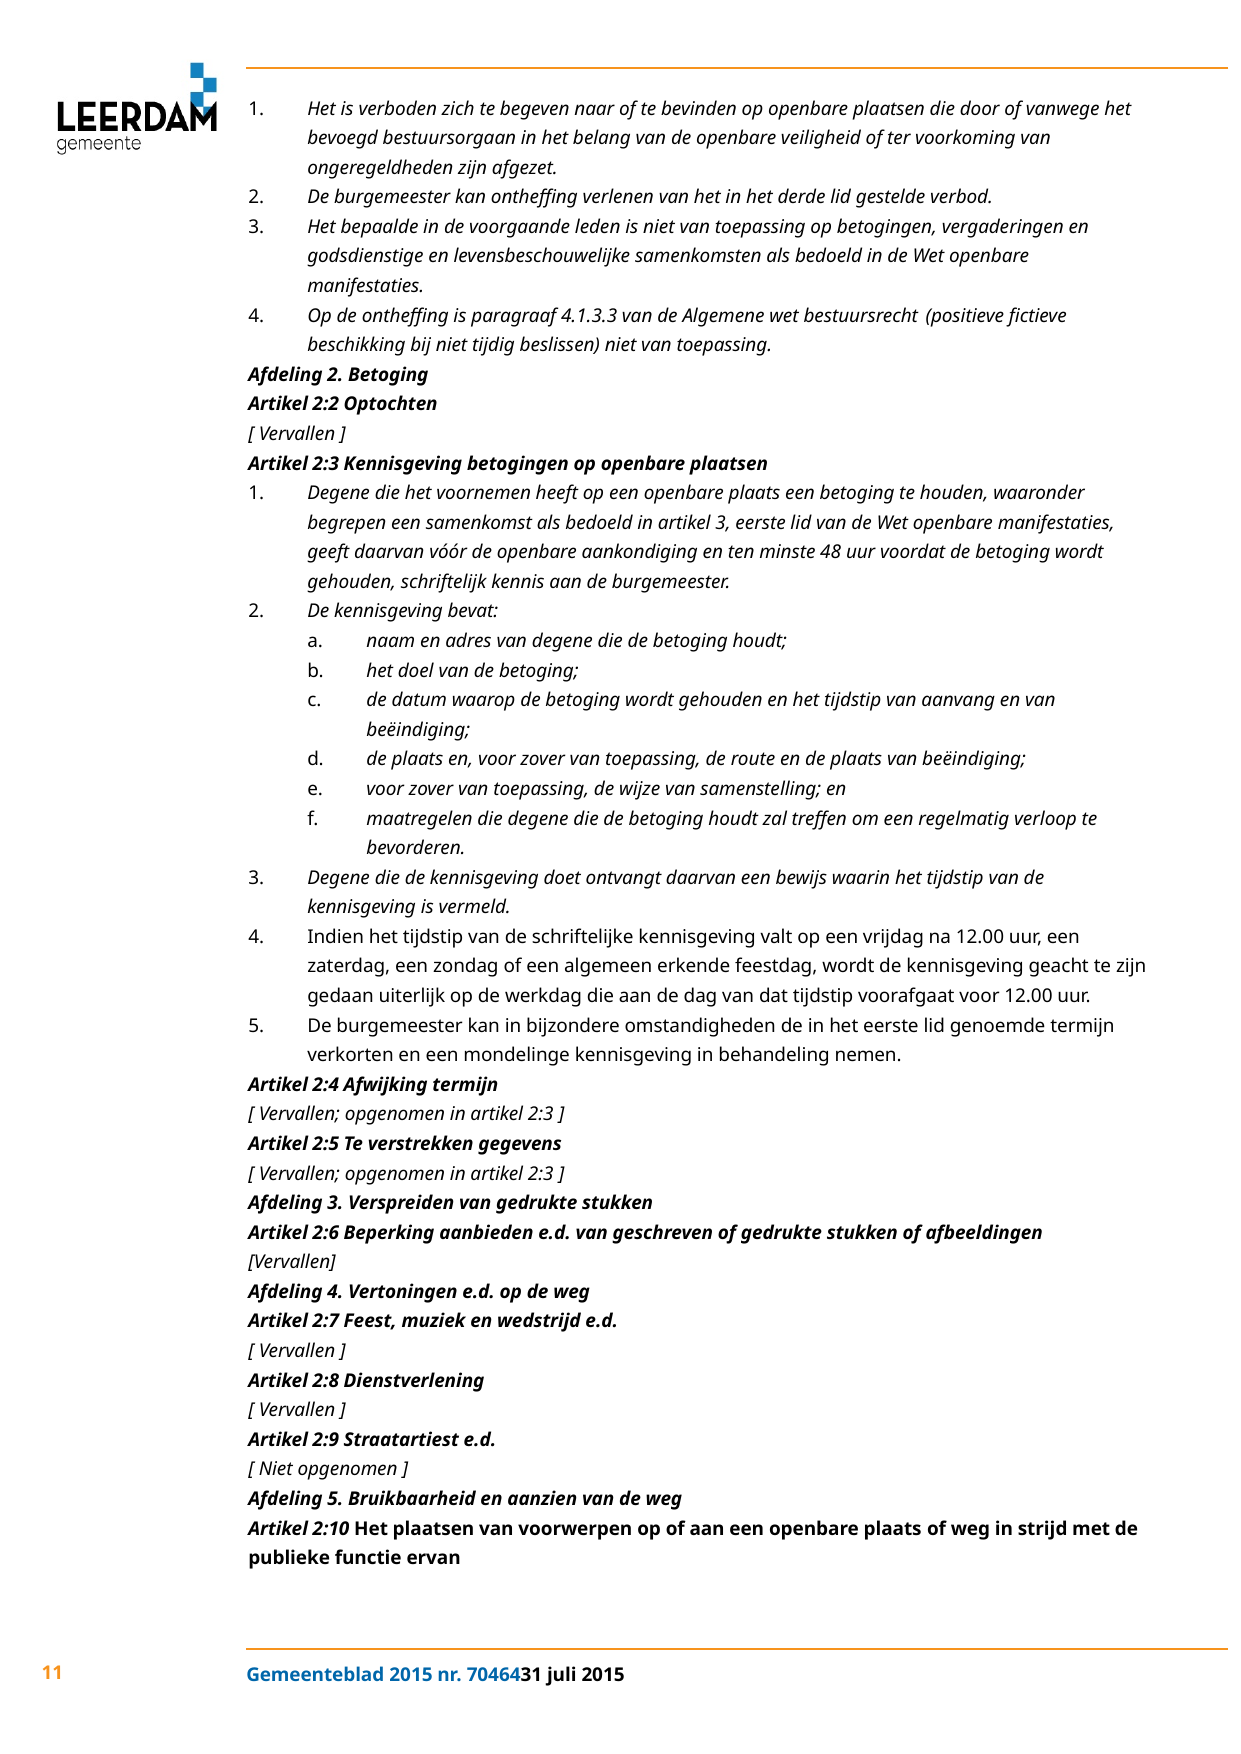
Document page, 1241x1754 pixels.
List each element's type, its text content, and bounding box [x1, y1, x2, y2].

text [Vervallen] [248, 1248, 1152, 1274]
text Artikel 2:10 Het plaatsen van voorwerpen op of aan een openbare plaats of weg in strijd met de publieke functie ervan [248, 1515, 1152, 1570]
text Artikel 2:6 Beperking aanbieden e.d. van geschreven of gedrukte stukken of afbeeldingen [248, 1219, 1152, 1245]
text Artikel 2:5 Te verstrekken gegevens [248, 1130, 1152, 1156]
list Degene die het voornemen heeft op een openbare plaats een betoging te houden, waaronder begrepen een samenkomst als bedoeld in artikel 3, eerste lid van de Wet openbare manifestaties, geeft daarvan vóór de openbare aankondiging en ten minste 48 uur voordat de betoging wordt gehouden, schriftelijk kennis aan de burgemeester. [248, 479, 1152, 594]
text [ Vervallen; opgenomen in artikel 2:3 ] [248, 1101, 1152, 1126]
list De burgemeester kan ontheffing verlenen van het in het derde lid gestelde verbod. [248, 183, 1152, 209]
text Afdeling 4. Vertoningen e.d. op de weg [248, 1278, 1152, 1304]
list maatregelen die degene die de betoging houdt zal treffen om een regelmatig verloop te bevorderen. [307, 805, 1152, 860]
list Op de ontheffing is paragraaf 4.1.3.3 van de Algemene wet bestuursrecht (positieve fictieve beschikking bij niet tijdig beslissen) niet van toepassing. [248, 302, 1152, 357]
text Artikel 2:4 Afwijking termijn [248, 1071, 1152, 1097]
list het doel van de betoging; [307, 657, 1152, 683]
list naam en adres van degene die de betoging houdt; [307, 627, 1152, 653]
text [ Vervallen ] [248, 1396, 1152, 1422]
text Afdeling 2. Betoging [248, 361, 1152, 387]
list de datum waarop de betoging wordt gehouden en het tijdstip van aanvang en van beëindiging; [307, 686, 1152, 742]
list de plaats en, voor zover van toepassing, de route en de plaats van beëindiging; [307, 746, 1152, 771]
list Degene die de kennisgeving doet ontvangt daarvan een bewijs waarin het tijdstip van de kennisgeving is vermeld. [248, 864, 1152, 919]
list De burgemeester kan in bijzondere omstandigheden de in het eerste lid genoemde termijn verkorten en een mondelinge kennisgeving in behandeling nemen. [248, 1012, 1152, 1067]
text Artikel 2:7 Feest, muziek en wedstrijd e.d. [248, 1308, 1152, 1333]
text Afdeling 3. Verspreiden van gedrukte stukken [248, 1189, 1152, 1215]
text Afdeling 5. Bruikbaarheid en aanzien van de weg [248, 1485, 1152, 1511]
text Artikel 2:9 Straatartiest e.d. [248, 1426, 1152, 1452]
text [ Vervallen ] [248, 1337, 1152, 1363]
list Het bepaalde in de voorgaande leden is niet van toepassing op betogingen, vergaderingen en godsdienstige en levensbeschouwelijke samenkomsten als bedoeld in de Wet openbare manifestaties. [248, 213, 1152, 298]
picture [41, 47, 231, 172]
text Artikel 2:8 Dienstverlening [248, 1367, 1152, 1393]
text Artikel 2:2 Optochten [248, 391, 1152, 416]
text Artikel 2:3 Kennisgeving betogingen op openbare plaatsen [248, 450, 1152, 476]
text [ Vervallen; opgenomen in artikel 2:3 ] [248, 1160, 1152, 1186]
text [ Niet opgenomen ] [248, 1456, 1152, 1481]
list Indien het tijdstip van de schriftelijke kennisgeving valt op een vrijdag na 12.00 uur, een zaterdag, een zondag of een algemeen erkende feestdag, wordt de kennisgeving geacht te zijn gedaan uiterlijk op de werkdag die aan de dag van dat tijdstip voorafgaat voor 12.00 uur. [248, 923, 1152, 1008]
list Het is verboden zich te begeven naar of te bevinden op openbare plaatsen die door of vanwege het bevoegd bestuursorgaan in het belang van de openbare veiligheid of ter voorkoming van ongeregeldheden zijn afgezet. [248, 95, 1152, 180]
text [ Vervallen ] [248, 420, 1152, 446]
list De kennisgeving bevat: [248, 598, 1152, 623]
list voor zover van toepassing, de wijze van samenstelling; en [307, 775, 1152, 801]
